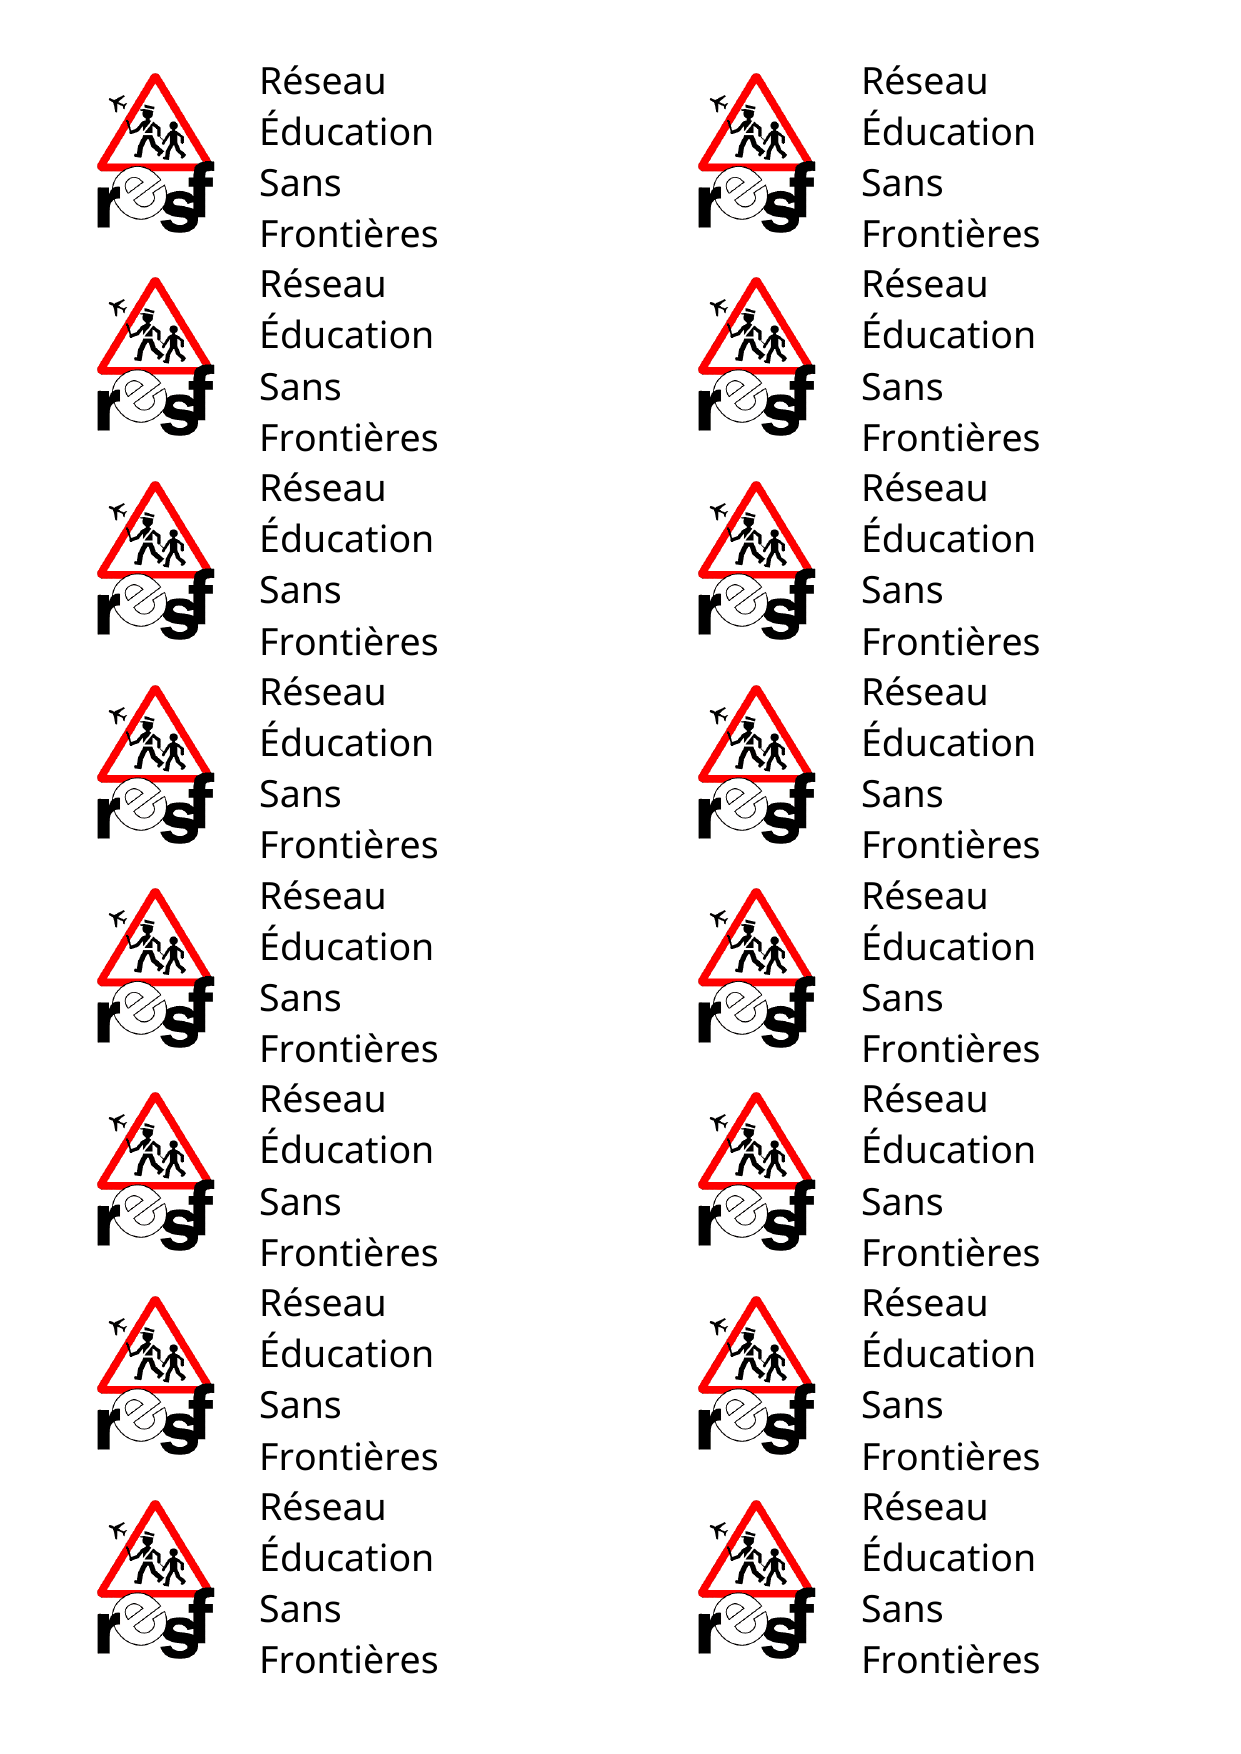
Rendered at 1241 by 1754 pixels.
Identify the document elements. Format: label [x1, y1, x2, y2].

picture [695, 71, 817, 234]
picture [94, 1090, 216, 1252]
table_header [620, 53, 845, 257]
table_cell [545, 461, 620, 664]
table_cell [1146, 461, 1222, 664]
table_cell [620, 664, 845, 868]
table_cell [545, 664, 620, 868]
table_cell [545, 1072, 620, 1276]
picture [94, 71, 216, 234]
picture [94, 1498, 216, 1660]
picture [94, 683, 216, 845]
table_cell [18, 1276, 244, 1479]
picture [695, 683, 817, 845]
picture [94, 1294, 216, 1456]
table_cell [18, 1072, 244, 1276]
picture [695, 479, 817, 641]
table_cell [620, 257, 845, 461]
table_cell [18, 461, 244, 664]
table_header [1146, 53, 1222, 257]
table_cell [620, 868, 845, 1072]
table_cell [545, 868, 620, 1072]
table_cell [545, 1276, 620, 1479]
picture [695, 1498, 817, 1660]
picture [94, 886, 216, 1049]
table_cell [620, 1072, 845, 1276]
table_cell [1146, 664, 1222, 868]
table_cell [1146, 1479, 1222, 1683]
table_cell [1146, 1276, 1222, 1479]
picture [695, 1294, 817, 1456]
table_cell [545, 1479, 620, 1683]
table_cell [18, 664, 244, 868]
table_cell [620, 1276, 845, 1479]
table_header [545, 53, 620, 257]
table_header [18, 53, 244, 257]
picture [695, 275, 817, 437]
picture [94, 275, 216, 437]
table_cell [1146, 868, 1222, 1072]
table_cell [620, 461, 845, 664]
table_cell [18, 868, 244, 1072]
picture [695, 886, 817, 1049]
table_cell [545, 257, 620, 461]
table_cell [1146, 257, 1222, 461]
picture [695, 1090, 817, 1252]
table_cell [18, 1479, 244, 1683]
table_cell [620, 1479, 845, 1683]
table_cell [18, 257, 244, 461]
table_cell [1146, 1072, 1222, 1276]
picture [94, 479, 216, 641]
